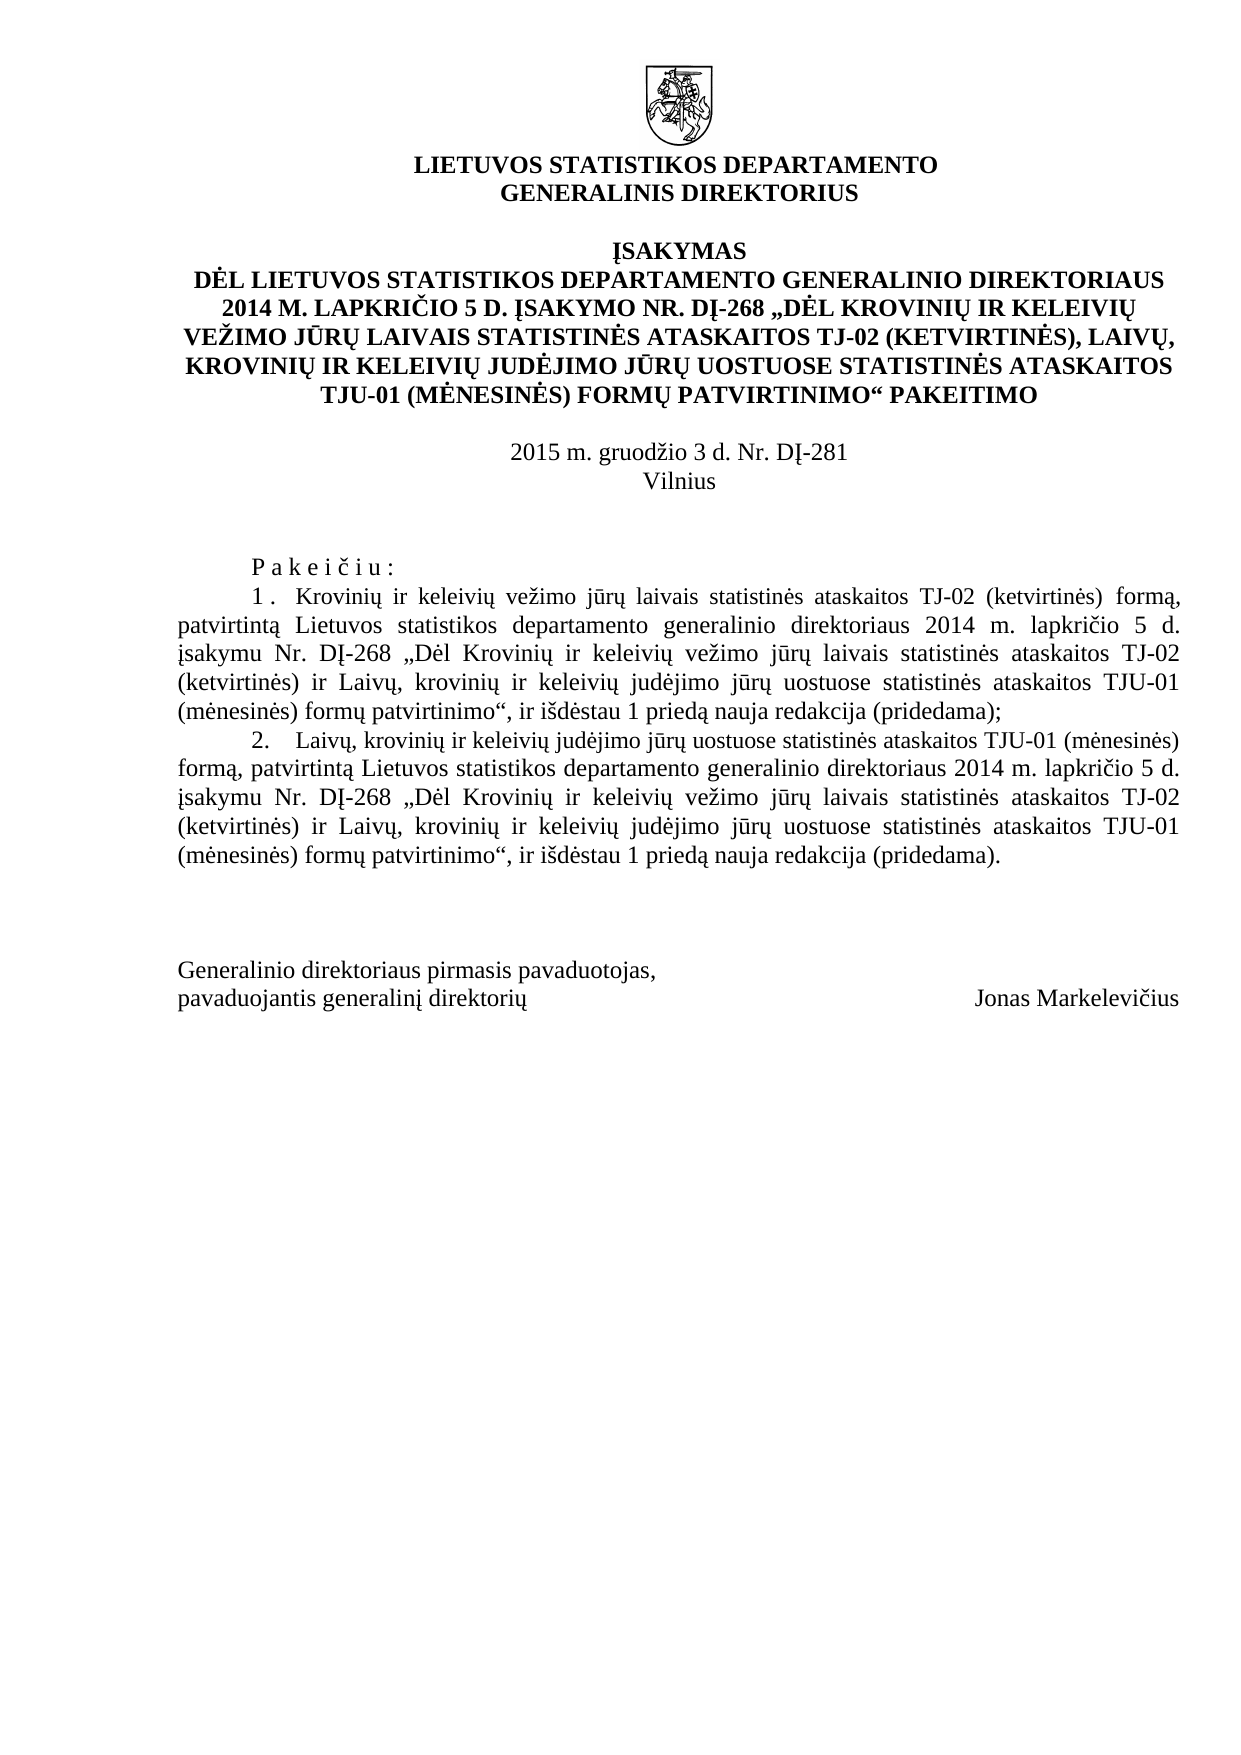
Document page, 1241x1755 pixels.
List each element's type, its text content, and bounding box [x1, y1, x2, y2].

text DĖL LIETUVOS STATISTIKOS DEPARTAMENTO GENERALINIO DIREKTORIAUS 2014 M. LAPKRIČIO 5 D. ĮSAKYMO NR. DĮ-268 „DĖL KROVINIŲ IR KELEIVIŲ VEŽIMO JŪRŲ LAIVAIS STATISTINĖS ATASKAITOS TJ-02 (KETVIRTINĖS), LAIVŲ, KROVINIŲ IR KELEIVIŲ JUDĖJIMO JŪRŲ UOSTUOSE STATISTINĖS ATASKAITOS TJU-01 (MĖNESINĖS) FORMŲ PATVIRTINIMO“ PAKEITIMO [177, 265, 1181, 408]
text 2. Laivų, krovinių ir keleivių judėjimo jūrų uostuose statistinės ataskaitos TJU-01 (mėnesinės) formą, patvirtintą Lietuvos statistikos departamento generalinio direktoriaus 2014 m. lapkričio 5 d. įsakymu Nr. DĮ-268 „Dėl Krovinių ir keleivių vežimo jūrų laivais statistinės ataskaitos TJ-02 (ketvirtinės) ir Laivų, krovinių ir keleivių judėjimo jūrų uostuose statistinės ataskaitos TJU-01 (mėnesinės) formų patvirtinimo“, ir išdėstau 1 priedą nauja redakcija (pridedama). [177, 725, 1181, 868]
text ĮSAKYMAS [177, 236, 1181, 265]
text Generalinio direktoriaus pirmasis pavaduotojas, [177, 955, 1181, 983]
text GENERALINIS DIREKTORIUS [177, 178, 1181, 207]
text pavaduojantis generalinį direktorių Jonas Markelevičius [177, 983, 1181, 1012]
text Vilnius [177, 466, 1181, 495]
text Pakeičiu: [177, 552, 1181, 581]
text 2015 m. gruodžio 3 d. Nr. DĮ-281 [177, 437, 1181, 466]
text 1. Krovinių ir keleivių vežimo jūrų laivais statistinės ataskaitos TJ-02 (ketvirtinės) formą, patvirtintą Lietuvos statistikos departamento generalinio direktoriaus 2014 m. lapkričio 5 d. įsakymu Nr. DĮ-268 „Dėl Krovinių ir keleivių vežimo jūrų laivais statistinės ataskaitos TJ-02 (ketvirtinės) ir Laivų, krovinių ir keleivių judėjimo jūrų uostuose statistinės ataskaitos TJU-01 (mėnesinės) formų patvirtinimo“, ir išdėstau 1 priedą nauja redakcija (pridedama); [177, 581, 1181, 725]
text LIETUVOS STATISTIKOS DEPARTAMENTO [177, 150, 1181, 178]
